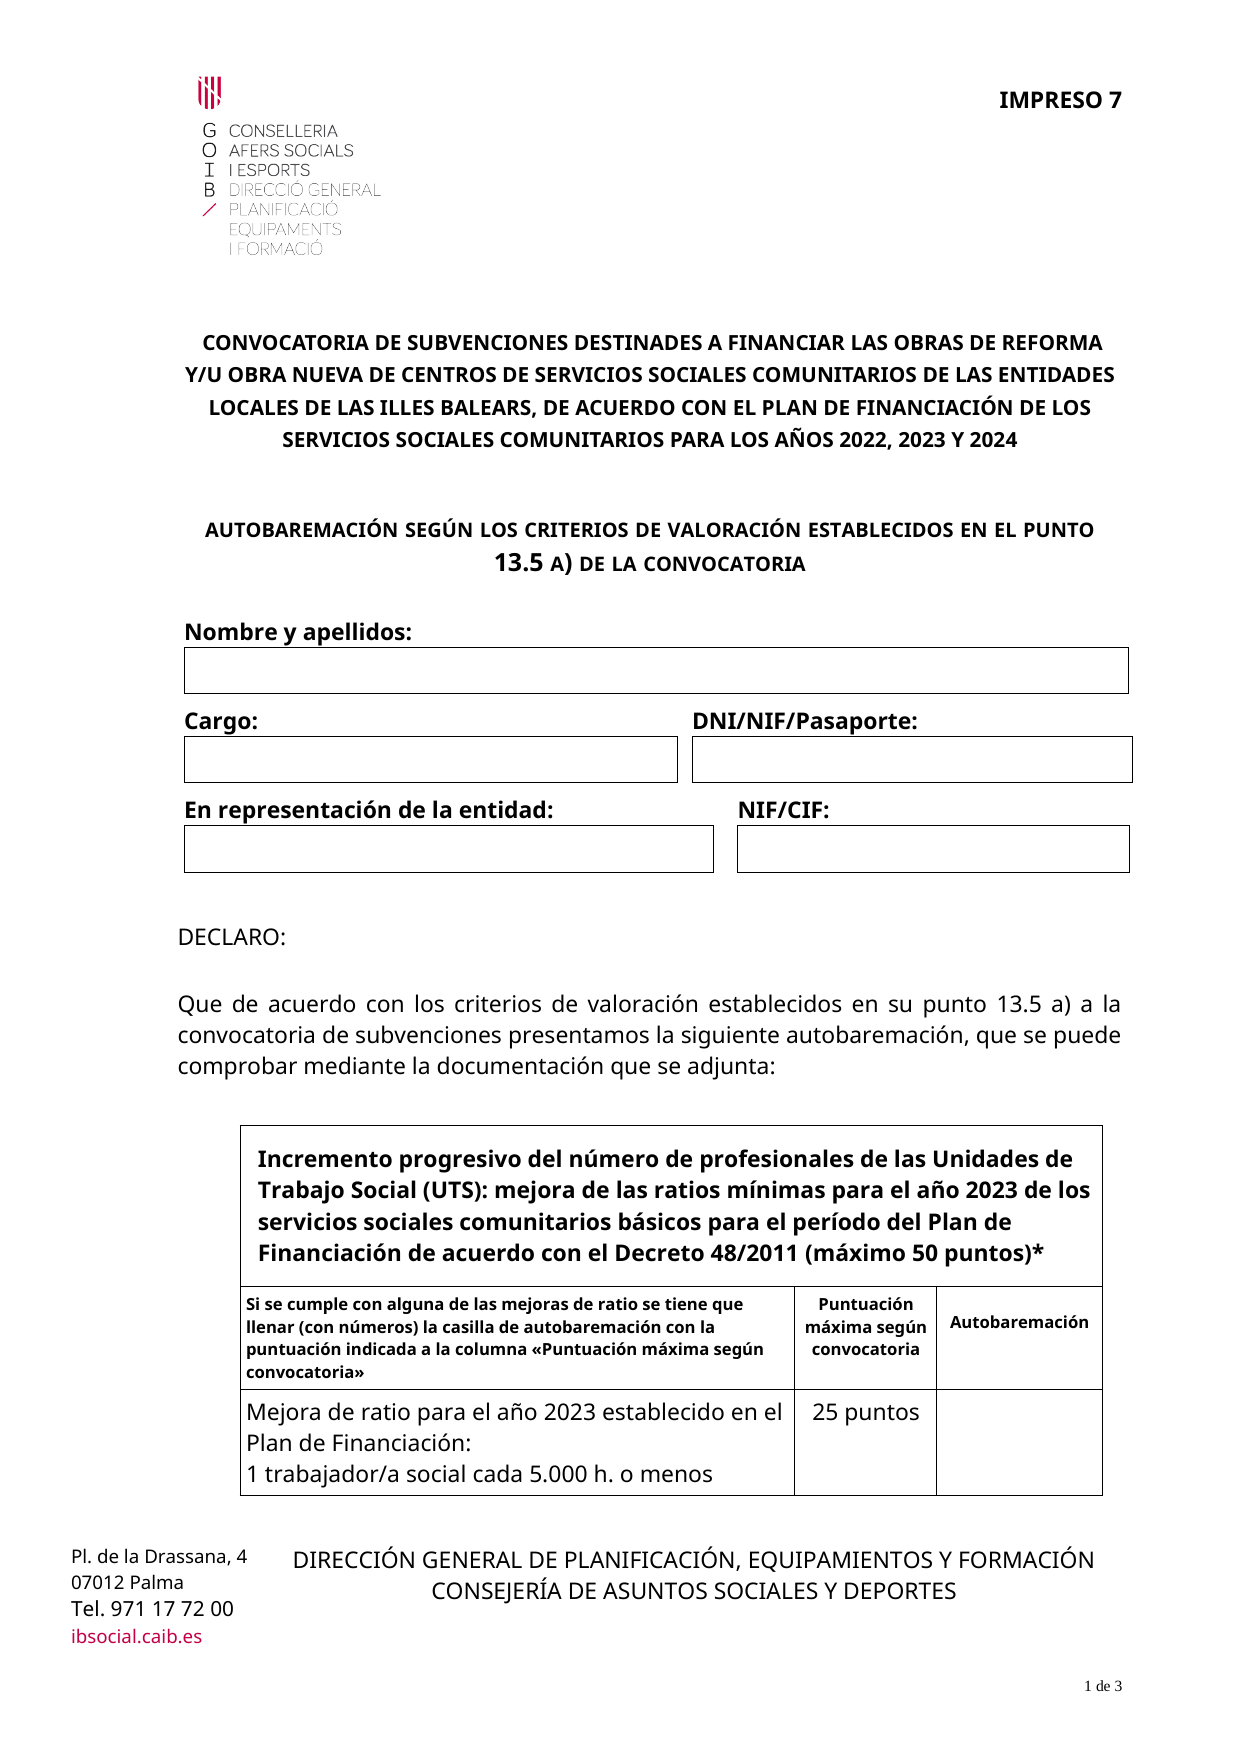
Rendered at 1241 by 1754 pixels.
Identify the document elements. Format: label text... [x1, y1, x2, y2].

table_cell En representación de la entidad: [177, 788, 730, 877]
picture [168, 50, 412, 293]
table_cell Puntuación máxima según convocatoria [795, 1287, 936, 1389]
table_cell Cargo: [177, 699, 684, 788]
table_header Incremento progresivo del número de profesionales de las Unidades de Trabajo Social (UTS): mejora de las ratios mínimas para el año 2023 de los servicios sociales comunitarios básicos para el período del Plan de Financiación de acuerdo con el Decreto 48/2011 (máximo 50 puntos)* [241, 1126, 1102, 1286]
text convocatoria de subvenciones destinades a financiar las obras de reforma y/u obra nueva de centros de servicios sociales comunitarios de las entidades locales de las illes Balears, de acuerdo con el Plan de Financiación de los Servicios Sociales Comunitarios para los años 2022, 2023 y 2024 [177, 328, 1122, 454]
table_cell Autobaremación [937, 1287, 1102, 1389]
text DECLARO: [177, 921, 1122, 952]
table_cell NIF/CIF: [730, 788, 1137, 877]
table_cell [937, 1390, 1102, 1495]
table_cell Si se cumple con alguna de las mejoras de ratio se tiene que llenar (con números) la casilla de autobaremación con la puntuación indicada a la columna «Puntuación máxima según convocatoria» [241, 1287, 794, 1389]
table_header Nombre y apellidos: [177, 610, 1137, 699]
table_cell DNI/NIF/Pasaporte: [685, 699, 1137, 788]
subtitle autobaremación según los criterios de valoración establecidos en el punto 13.5 a) de la convocatoria [177, 510, 1122, 578]
text Que de acuerdo con los criterios de valoración establecidos en su punto 13.5 a) a la convocatoria de subvenciones presentamos la siguiente autobaremación, que se puede comprobar mediante la documentación que se adjunta: [177, 988, 1122, 1082]
table_cell Mejora de ratio para el año 2023 establecido en el Plan de Financiación: 1 trabajador/a social cada 5.000 h. o menos [241, 1390, 794, 1495]
table_cell 25 puntos [795, 1390, 936, 1495]
